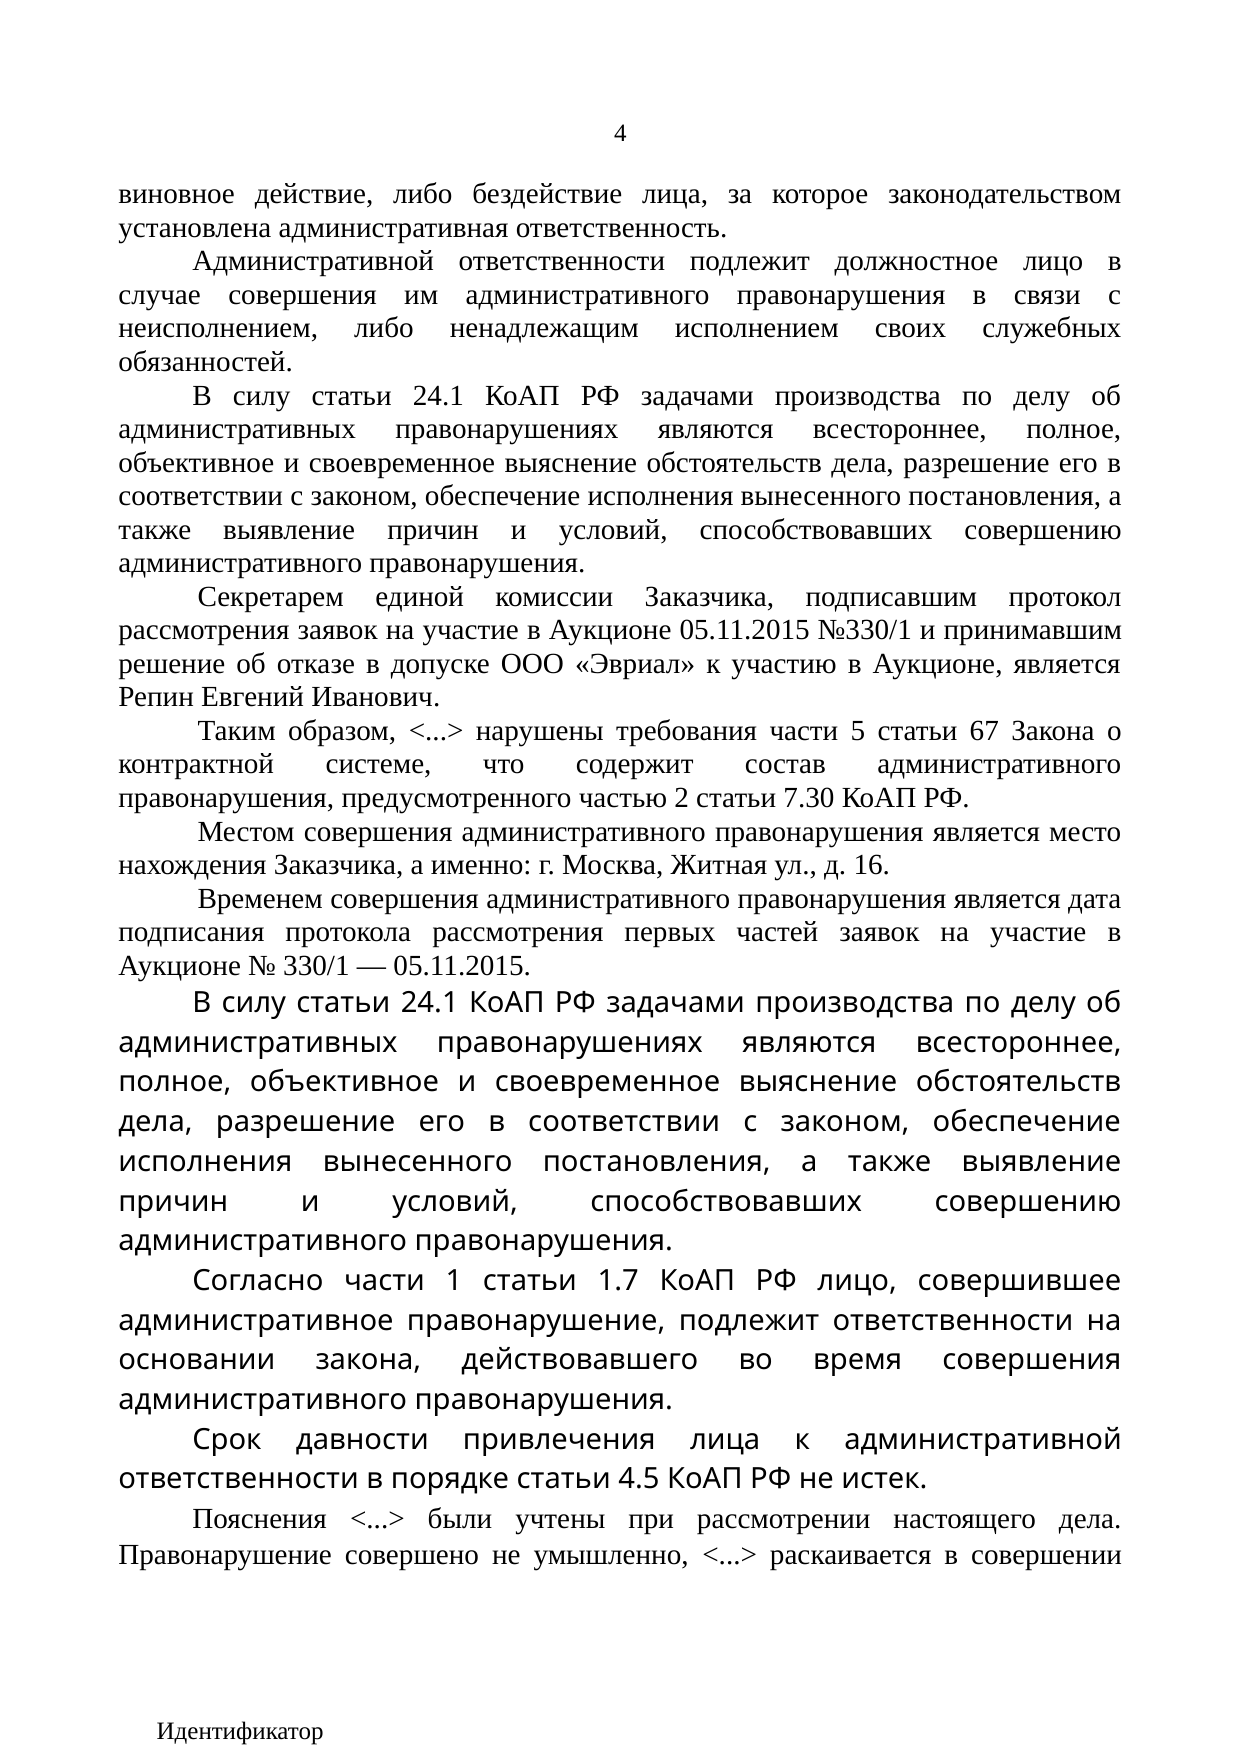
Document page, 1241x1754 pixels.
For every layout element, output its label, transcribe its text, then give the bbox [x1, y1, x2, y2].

text Срок давности привлечения лица к административной ответственности в порядке статьи 4.5 КоАП РФ не истек. [118, 1418, 1122, 1497]
text Местом совершения административного правонарушения является место нахождения Заказчика, а именно: г. Москва, Житная ул., д. 16. [118, 814, 1122, 881]
text Таким образом, <...> нарушены требования части 5 статьи 67 Закона о контрактной системе, что содержит состав административного правонарушения, предусмотренного частью 2 статьи 7.30 КоАП РФ. [118, 713, 1122, 814]
text Согласно части 1 статьи 1.7 КоАП РФ лицо, совершившее административное правонарушение, подлежит ответственности на основании закона, действовавшего во время совершения административного правонарушения. [118, 1259, 1122, 1418]
text Пояснения <...> были учтены при рассмотрении настоящего дела. Правонарушение совершено не умышленно, <...> раскаивается в совершении [118, 1497, 1122, 1571]
text Административной ответственности подлежит должностное лицо в случае совершения им административного правонарушения в связи с неисполнением, либо ненадлежащим исполнением своих служебных обязанностей. [118, 243, 1122, 378]
text В силу статьи 24.1 КоАП РФ задачами производства по делу об административных правонарушениях являются всестороннее, полное, объективное и своевременное выяснение обстоятельств дела, разрешение его в соответствии с законом, обеспечение исполнения вынесенного постановления, а также выявление причин и условий, способствовавших совершению административного правонарушения. [118, 981, 1122, 1259]
text В силу статьи 24.1 КоАП РФ задачами производства по делу об административных правонарушениях являются всестороннее, полное, объективное и своевременное выяснение обстоятельств дела, разрешение его в соответствии с законом, обеспечение исполнения вынесенного постановления, а также выявление причин и условий, способствовавших совершению административного правонарушения. [118, 378, 1122, 579]
text виновное действие, либо бездействие лица, за которое законодательством установлена административная ответственность. [118, 176, 1122, 243]
text Временем совершения административного правонарушения является дата подписания протокола рассмотрения первых частей заявок на участие в Аукционе № 330/1 — 05.11.2015. [118, 881, 1122, 981]
text Секретарем единой комиссии Заказчика, подписавшим протокол рассмотрения заявок на участие в Аукционе 05.11.2015 №330/1 и принимавшим решение об отказе в допуске ООО «Эвриал» к участию в Аукционе, является Репин Евгений Иванович. [118, 579, 1122, 713]
